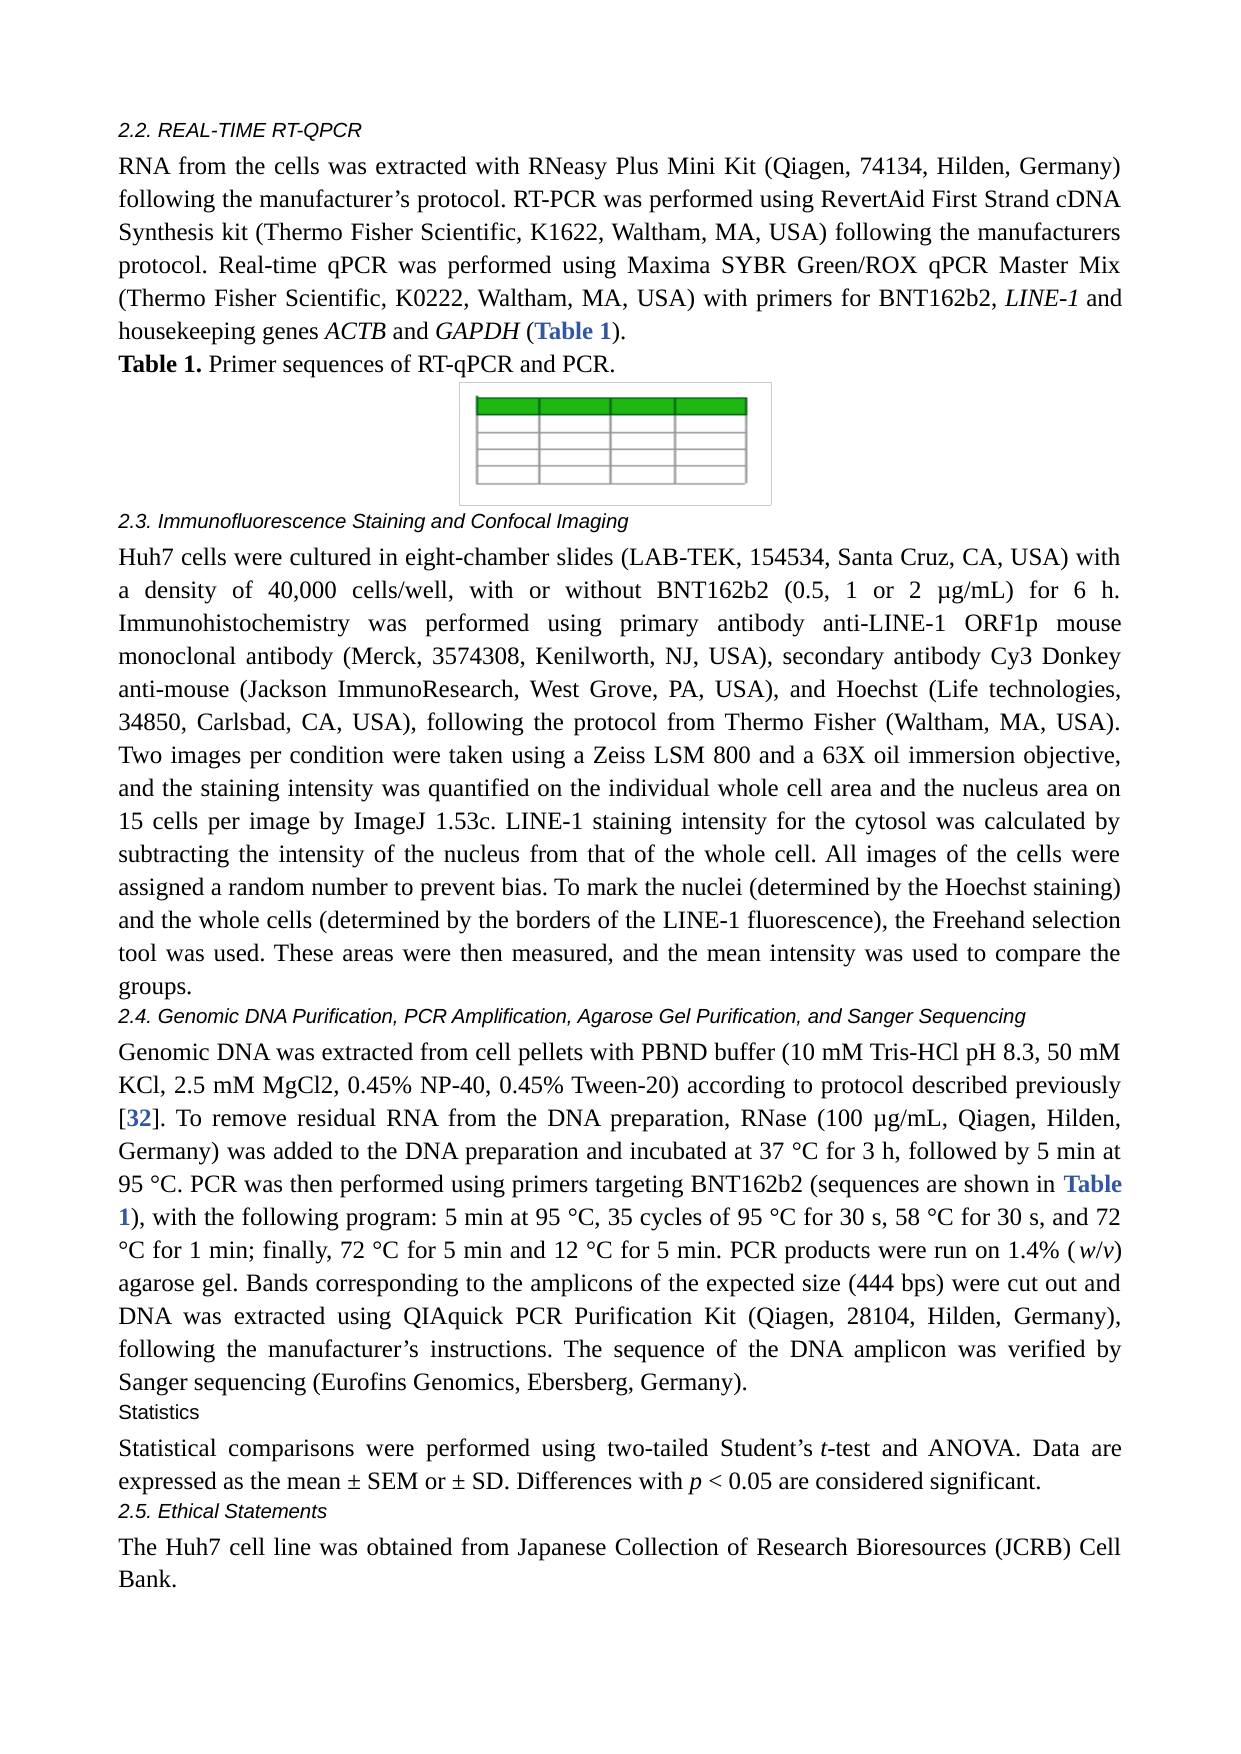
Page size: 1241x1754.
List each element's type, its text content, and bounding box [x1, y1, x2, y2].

text RNA from the cells was extracted with RNeasy Plus Mini Kit (Qiagen, 74134, Hilden, Germany) following the manufacturer’s protocol. RT-PCR was performed using RevertAid First Strand cDNA Synthesis kit (Thermo Fisher Scientific, K1622, Waltham, MA, USA) following the manufacturers protocol. Real-time qPCR was performed using Maxima SYBR Green/ROX qPCR Master Mix (Thermo Fisher Scientific, K0222, Waltham, MA, USA) with primers for BNT162b2, LINE-1 and housekeeping genes ACTB and GAPDH (Table 1). [118, 151, 1122, 344]
text The Huh7 cell line was obtained from Japanese Collection of Research Bioresources (JCRB) Cell Bank. [118, 1532, 1122, 1593]
text Genomic DNA was extracted from cell pellets with PBND buffer (10 mM Tris-HCl pH 8.3, 50 mM KCl, 2.5 mM MgCl2, 0.45% NP-40, 0.45% Tween-20) according to protocol described previously [32]. To remove residual RNA from the DNA preparation, RNase (100 µg/mL, Qiagen, Hilden, Germany) was added to the DNA preparation and incubated at 37 °C for 3 h, followed by 5 min at 95 °C. PCR was then performed using primers targeting BNT162b2 (sequences are shown in Table 1), with the following program: 5 min at 95 °C, 35 cycles of 95 °C for 30 s, 58 °C for 30 s, and 72 °C for 1 min; finally, 72 °C for 5 min and 12 °C for 5 min. PCR products were run on 1.4% (w/v) agarose gel. Bands corresponding to the amplicons of the expected size (444 bps) were cut out and DNA was extracted using QIAquick PCR Purification Kit (Qiagen, 28104, Hilden, Germany), following the manufacturer’s instructions. The sequence of the DNA amplicon was verified by Sanger sequencing (Eurofins Genomics, Ebersberg, Germany). [118, 1037, 1122, 1396]
text Huh7 cells were cultured in eight-chamber slides (LAB-TEK, 154534, Santa Cruz, CA, USA) with a density of 40,000 cells/well, with or without BNT162b2 (0.5, 1 or 2 µg/mL) for 6 h. Immunohistochemistry was performed using primary antibody anti-LINE-1 ORF1p mouse monoclonal antibody (Merck, 3574308, Kenilworth, NJ, USA), secondary antibody Cy3 Donkey anti-mouse (Jackson ImmunoResearch, West Grove, PA, USA), and Hoechst (Life technologies, 34850, Carlsbad, CA, USA), following the protocol from Thermo Fisher (Waltham, MA, USA). Two images per condition were taken using a Zeiss LSM 800 and a 63X oil immersion objective, and the staining intensity was quantified on the individual whole cell area and the nucleus area on 15 cells per image by ImageJ 1.53c. LINE-1 staining intensity for the cytosol was calculated by subtracting the intensity of the nucleus from that of the whole cell. All images of the cells were assigned a random number to prevent bias. To mark the nuclei (determined by the Hoechst staining) and the whole cells (determined by the borders of the LINE-1 fluorescence), the Freehand selection tool was used. These areas were then measured, and the mean intensity was used to compare the groups. [118, 542, 1122, 1000]
subtitle 2.2. REAL-TIME RT-QPCR [118, 118, 1122, 141]
subtitle Statistics [118, 1400, 1122, 1424]
subtitle 2.3. Immunofluorescence Staining and Confocal Imaging [118, 509, 1122, 533]
text Statistical comparisons were performed using two-tailed Student’s t-test and ANOVA. Data are expressed as the mean ± SEM or ± SD. Differences with p < 0.05 are considered significant. [118, 1433, 1122, 1495]
subtitle 2.4. Genomic DNA Purification, PCR Amplification, Agarose Gel Purification, and Sanger Sequencing [118, 1004, 1122, 1028]
picture [461, 385, 768, 503]
text Table 1. Primer sequences of RT-qPCR and PCR. [118, 349, 1122, 378]
subtitle 2.5. Ethical Statements [118, 1499, 1122, 1522]
